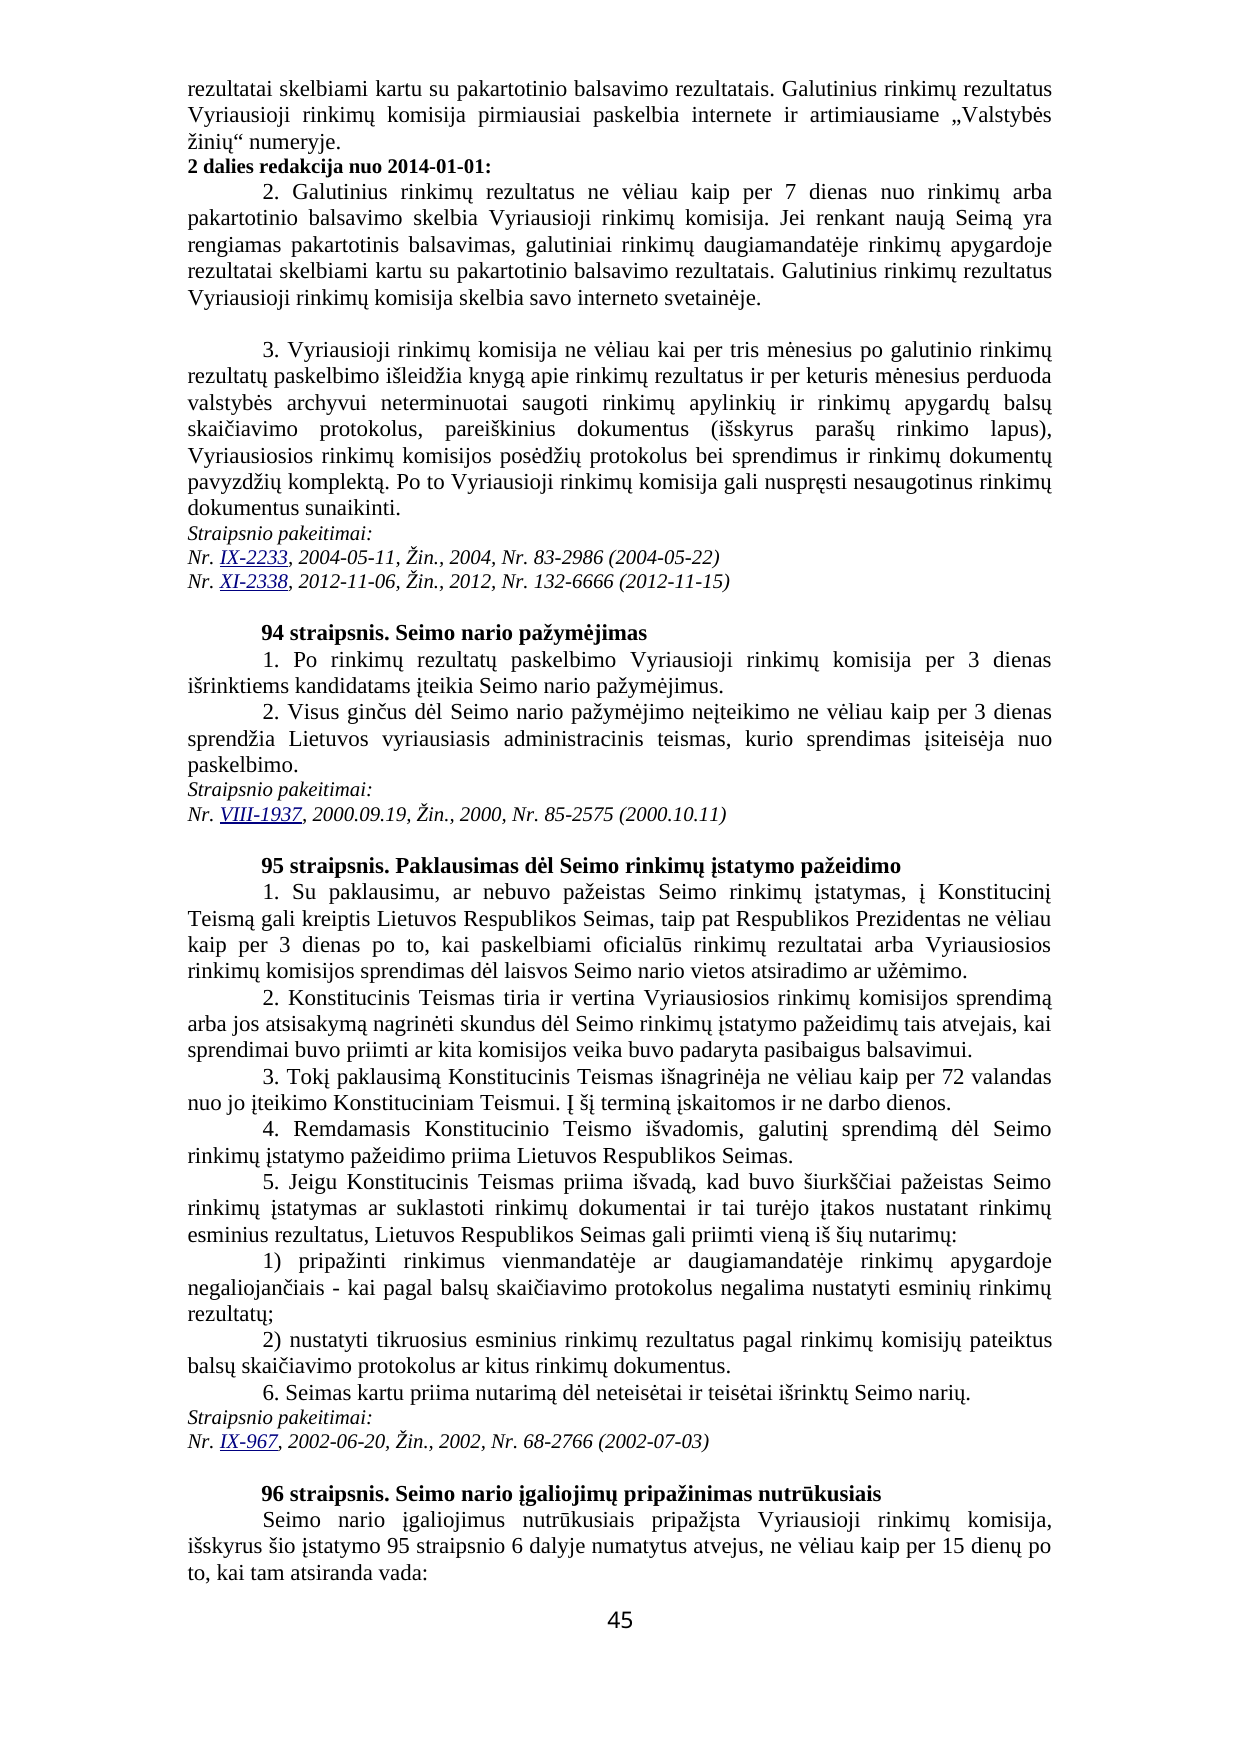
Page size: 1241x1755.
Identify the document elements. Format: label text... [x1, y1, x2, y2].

text Straipsnio pakeitimai: [187, 521, 1053, 545]
text 3. Tokį paklausimą Konstitucinis Teismas išnagrinėja ne vėliau kaip per 72 valandas nuo jo įteikimo Konstituciniam Teismui. Į šį terminą įskaitomos ir ne darbo dienos. [187, 1063, 1053, 1115]
text 3. Vyriausioji rinkimų komisija ne vėliau kai per tris mėnesius po galutinio rinkimų rezultatų paskelbimo išleidžia knygą apie rinkimų rezultatus ir per keturis mėnesius perduoda valstybės archyvui neterminuotai saugoti rinkimų apylinkių ir rinkimų apygardų balsų skaičiavimo protokolus, pareiškinius dokumentus (išskyrus parašų rinkimo lapus), Vyriausiosios rinkimų komisijos posėdžių protokolus bei sprendimus ir rinkimų dokumentų pavyzdžių komplektą. Po to Vyriausioji rinkimų komisija gali nuspręsti nesaugotinus rinkimų dokumentus sunaikinti. [187, 336, 1053, 521]
text 95 straipsnis. Paklausimas dėl Seimo rinkimų įstatymo pažeidimo [187, 852, 1053, 878]
text 2 dalies redakcija nuo 2014-01-01: [187, 154, 1053, 178]
text 94 straipsnis. Seimo nario pažymėjimas [187, 619, 1053, 646]
text Seimo nario įgaliojimus nutrūkusiais pripažįsta Vyriausioji rinkimų komisija, išskyrus šio įstatymo 95 straipsnio 6 dalyje numatytus atvejus, ne vėliau kaip per 15 dienų po to, kai tam atsiranda vada: [187, 1506, 1053, 1585]
text Straipsnio pakeitimai: [187, 1405, 1053, 1429]
text Nr. XI-2338, 2012-11-06, Žin., 2012, Nr. 132-6666 (2012-11-15) [187, 569, 1053, 593]
text rezultatai skelbiami kartu su pakartotinio balsavimo rezultatais. Galutinius rinkimų rezultatus Vyriausioji rinkimų komisija pirmiausiai paskelbia internete ir artimiausiame „Valstybės žinių“ numeryje. [187, 75, 1053, 154]
text 6. Seimas kartu priima nutarimą dėl neteisėtai ir teisėtai išrinktų Seimo narių. [187, 1379, 1053, 1405]
text 5. Jeigu Konstitucinis Teismas priima išvadą, kad buvo šiurkščiai pažeistas Seimo rinkimų įstatymas ar suklastoti rinkimų dokumentai ir tai turėjo įtakos nustatant rinkimų esminius rezultatus, Lietuvos Respublikos Seimas gali priimti vieną iš šių nutarimų: [187, 1168, 1053, 1247]
text Nr. IX-2233, 2004-05-11, Žin., 2004, Nr. 83-2986 (2004-05-22) [187, 545, 1053, 569]
text 2. Konstitucinis Teismas tiria ir vertina Vyriausiosios rinkimų komisijos sprendimą arba jos atsisakymą nagrinėti skundus dėl Seimo rinkimų įstatymo pažeidimų tais atvejais, kai sprendimai buvo priimti ar kita komisijos veika buvo padaryta pasibaigus balsavimui. [187, 984, 1053, 1063]
text Nr. VIII-1937, 2000.09.19, Žin., 2000, Nr. 85-2575 (2000.10.11) [187, 801, 1053, 826]
text Nr. IX-967, 2002-06-20, Žin., 2002, Nr. 68-2766 (2002-07-03) [187, 1429, 1053, 1453]
text 2. Galutinius rinkimų rezultatus ne vėliau kaip per 7 dienas nuo rinkimų arba pakartotinio balsavimo skelbia Vyriausioji rinkimų komisija. Jei renkant naują Seimą yra rengiamas pakartotinis balsavimas, galutiniai rinkimų daugiamandatėje rinkimų apygardoje rezultatai skelbiami kartu su pakartotinio balsavimo rezultatais. Galutinius rinkimų rezultatus Vyriausioji rinkimų komisija skelbia savo interneto svetainėje. [187, 178, 1053, 310]
text 1. Su paklausimu, ar nebuvo pažeistas Seimo rinkimų įstatymas, į Konstitucinį Teismą gali kreiptis Lietuvos Respublikos Seimas, taip pat Respublikos Prezidentas ne vėliau kaip per 3 dienas po to, kai paskelbiami oficialūs rinkimų rezultatai arba Vyriausiosios rinkimų komisijos sprendimas dėl laisvos Seimo nario vietos atsiradimo ar užėmimo. [187, 878, 1053, 984]
text 1. Po rinkimų rezultatų paskelbimo Vyriausioji rinkimų komisija per 3 dienas išrinktiems kandidatams įteikia Seimo nario pažymėjimus. [187, 646, 1053, 698]
text 1) pripažinti rinkimus vienmandatėje ar daugiamandatėje rinkimų apygardoje negaliojančiais - kai pagal balsų skaičiavimo protokolus negalima nustatyti esminių rinkimų rezultatų; [187, 1247, 1053, 1326]
text Straipsnio pakeitimai: [187, 777, 1053, 801]
text 96 straipsnis. Seimo nario įgaliojimų pripažinimas nutrūkusiais [187, 1480, 1053, 1506]
text 2) nustatyti tikruosius esminius rinkimų rezultatus pagal rinkimų komisijų pateiktus balsų skaičiavimo protokolus ar kitus rinkimų dokumentus. [187, 1326, 1053, 1379]
text 2. Visus ginčus dėl Seimo nario pažymėjimo neįteikimo ne vėliau kaip per 3 dienas sprendžia Lietuvos vyriausiasis administracinis teismas, kurio sprendimas įsiteisėja nuo paskelbimo. [187, 698, 1053, 777]
text 4. Remdamasis Konstitucinio Teismo išvadomis, galutinį sprendimą dėl Seimo rinkimų įstatymo pažeidimo priima Lietuvos Respublikos Seimas. [187, 1115, 1053, 1168]
